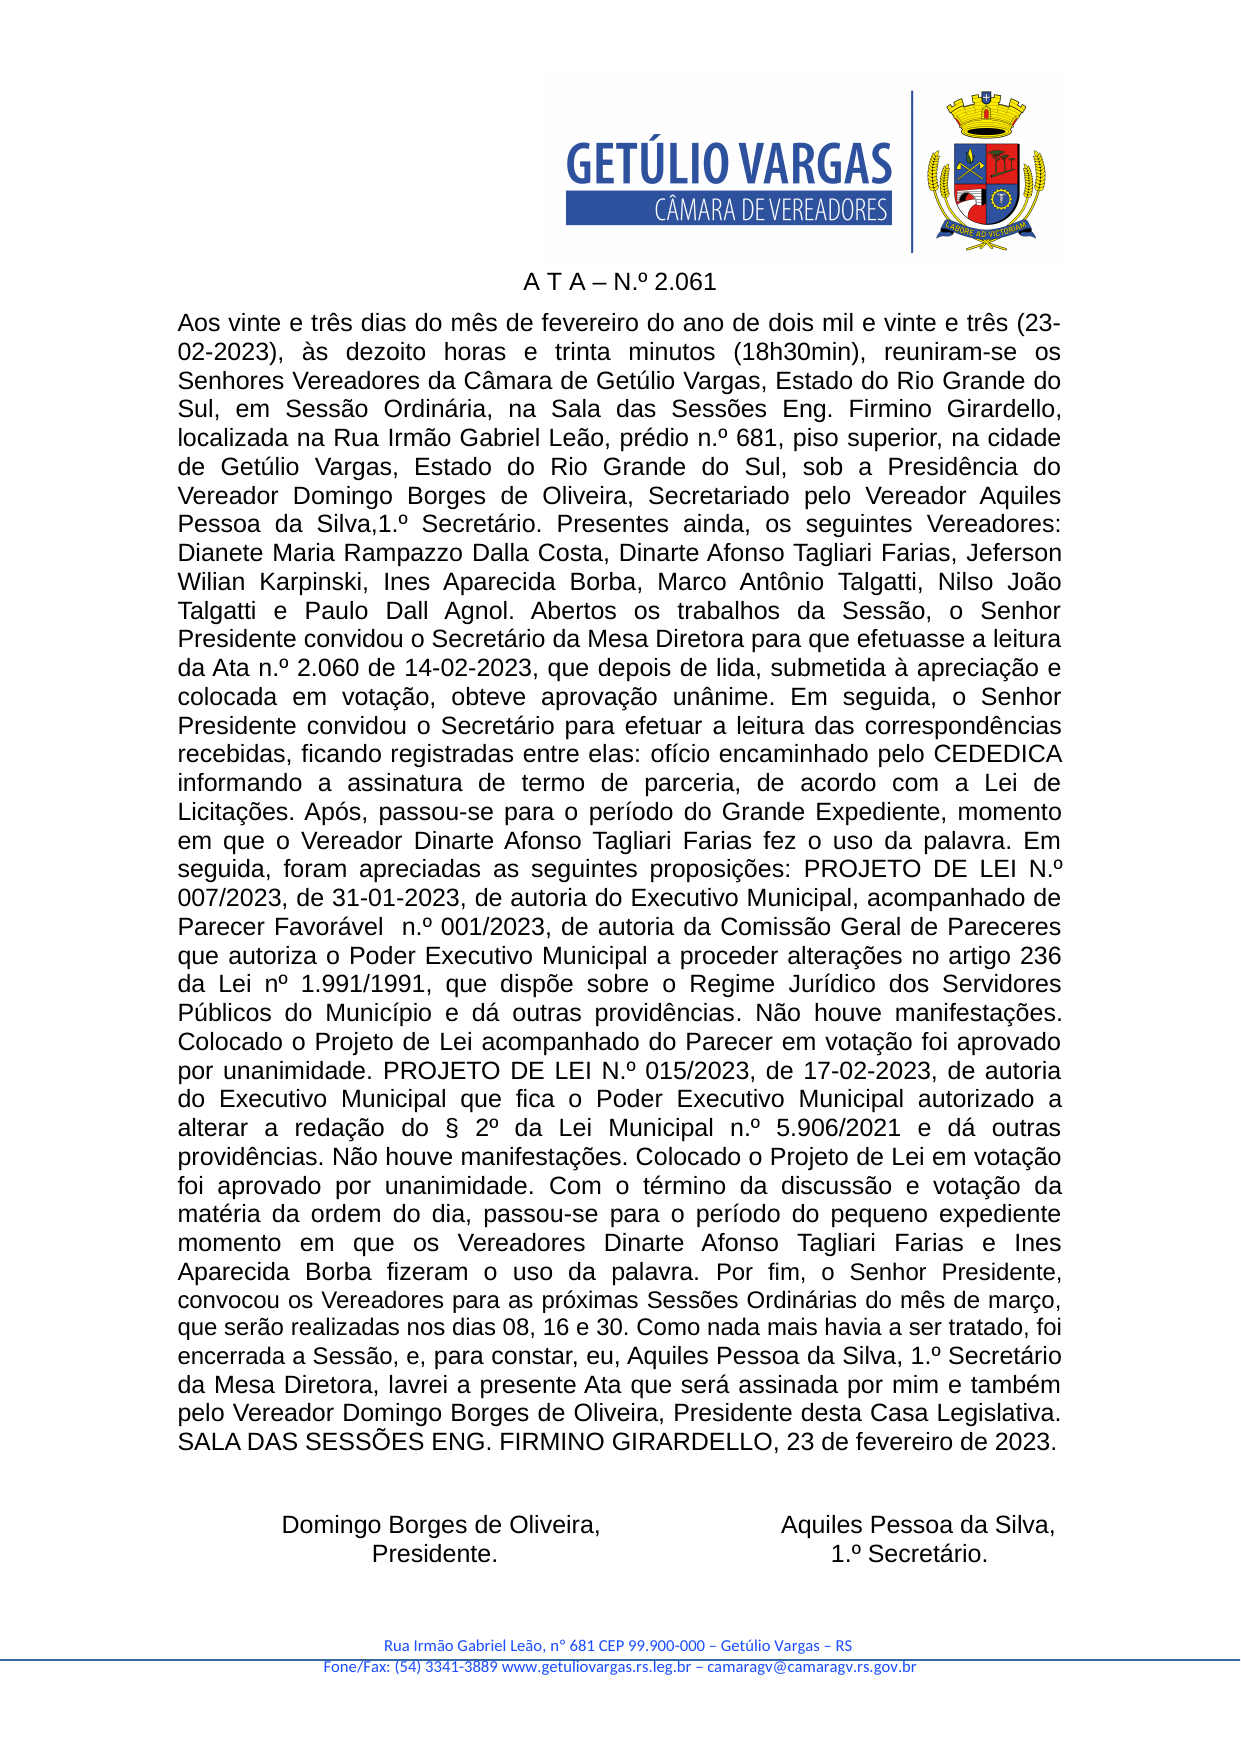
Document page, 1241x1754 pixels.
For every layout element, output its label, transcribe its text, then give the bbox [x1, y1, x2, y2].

text Aos vinte e três dias do mês de fevereiro do ano de dois mil e vinte e três (23-02-2023), às dezoito horas e trinta minutos (18h30min), reuniram-se os Senhores Vereadores da Câmara de Getúlio Vargas, Estado do Rio Grande do Sul, em Sessão Ordinária, na Sala das Sessões Eng. Firmino Girardello, localizada na Rua Irmão Gabriel Leão, prédio n.º 681, piso superior, na cidade de Getúlio Vargas, Estado do Rio Grande do Sul, sob a Presidência do Vereador Domingo Borges de Oliveira, Secretariado pelo Vereador Aquiles Pessoa da Silva,1.º Secretário. Presentes ainda, os seguintes Vereadores: Dianete Maria Rampazzo Dalla Costa, Dinarte Afonso Tagliari Farias, Jeferson Wilian Karpinski, Ines Aparecida Borba, Marco Antônio Talgatti, Nilso João Talgatti e Paulo Dall Agnol. Abertos os trabalhos da Sessão, o Senhor Presidente convidou o Secretário da Mesa Diretora para que efetuasse a leitura da Ata n.º 2.060 de 14-02-2023, que depois de lida, submetida à apreciação e colocada em votação, obteve aprovação unânime. Em seguida, o Senhor Presidente convidou o Secretário para efetuar a leitura das correspondências recebidas, ficando registradas entre elas: ofício encaminhado pelo CEDEDICA informando a assinatura de termo de parceria, de acordo com a Lei de Licitações. Após, passou-se para o período do Grande Expediente, momento em que o Vereador Dinarte Afonso Tagliari Farias fez o uso da palavra. Em seguida, foram apreciadas as seguintes proposições: PROJETO DE LEI N.º 007/2023, de 31-01-2023, de autoria do Executivo Municipal, acompanhado de Parecer Favorável n.º 001/2023, de autoria da Comissão Geral de Pareceres que autoriza o Poder Executivo Municipal a proceder alterações no artigo 236 da Lei nº 1.991/1991, que dispõe sobre o Regime Jurídico dos Servidores Públicos do Município e dá outras providências. Não houve manifestações. Colocado o Projeto de Lei acompanhado do Parecer em votação foi aprovado por unanimidade. PROJETO DE LEI N.º 015/2023, de 17-02-2023, de autoria do Executivo Municipal que fica o Poder Executivo Municipal autorizado a alterar a redação do § 2º da Lei Municipal n.º 5.906/2021 e dá outras providências. Não houve manifestações. Colocado o Projeto de Lei em votação foi aprovado por unanimidade. Com o término da discussão e votação da matéria da ordem do dia, passou-se para o período do pequeno expediente momento em que os Vereadores Dinarte Afonso Tagliari Farias e Ines Aparecida Borba fizeram o uso da palavra. Por fim, o Senhor Presidente, convocou os Vereadores para as próximas Sessões Ordinárias do mês de março, que serão realizadas nos dias 08, 16 e 30. Como nada mais havia a ser tratado, foi encerrada a Sessão, e, para constar, eu, Aquiles Pessoa da Silva, 1.º Secretário da Mesa Diretora, lavrei a presente Ata que será assinada por mim e também pelo Vereador Domingo Borges de Oliveira, Presidente desta Casa Legislativa. SALA DAS SESSÕES ENG. FIRMINO GIRARDELLO, 23 de fevereiro de 2023. [177, 308, 1063, 1456]
text A T A – N.º 2.061 [177, 261, 1063, 296]
text Domingo Borges de Oliveira, Aquiles Pessoa da Silva, [177, 1510, 1063, 1538]
text Presidente. 1.º Secretário. [177, 1538, 1063, 1567]
